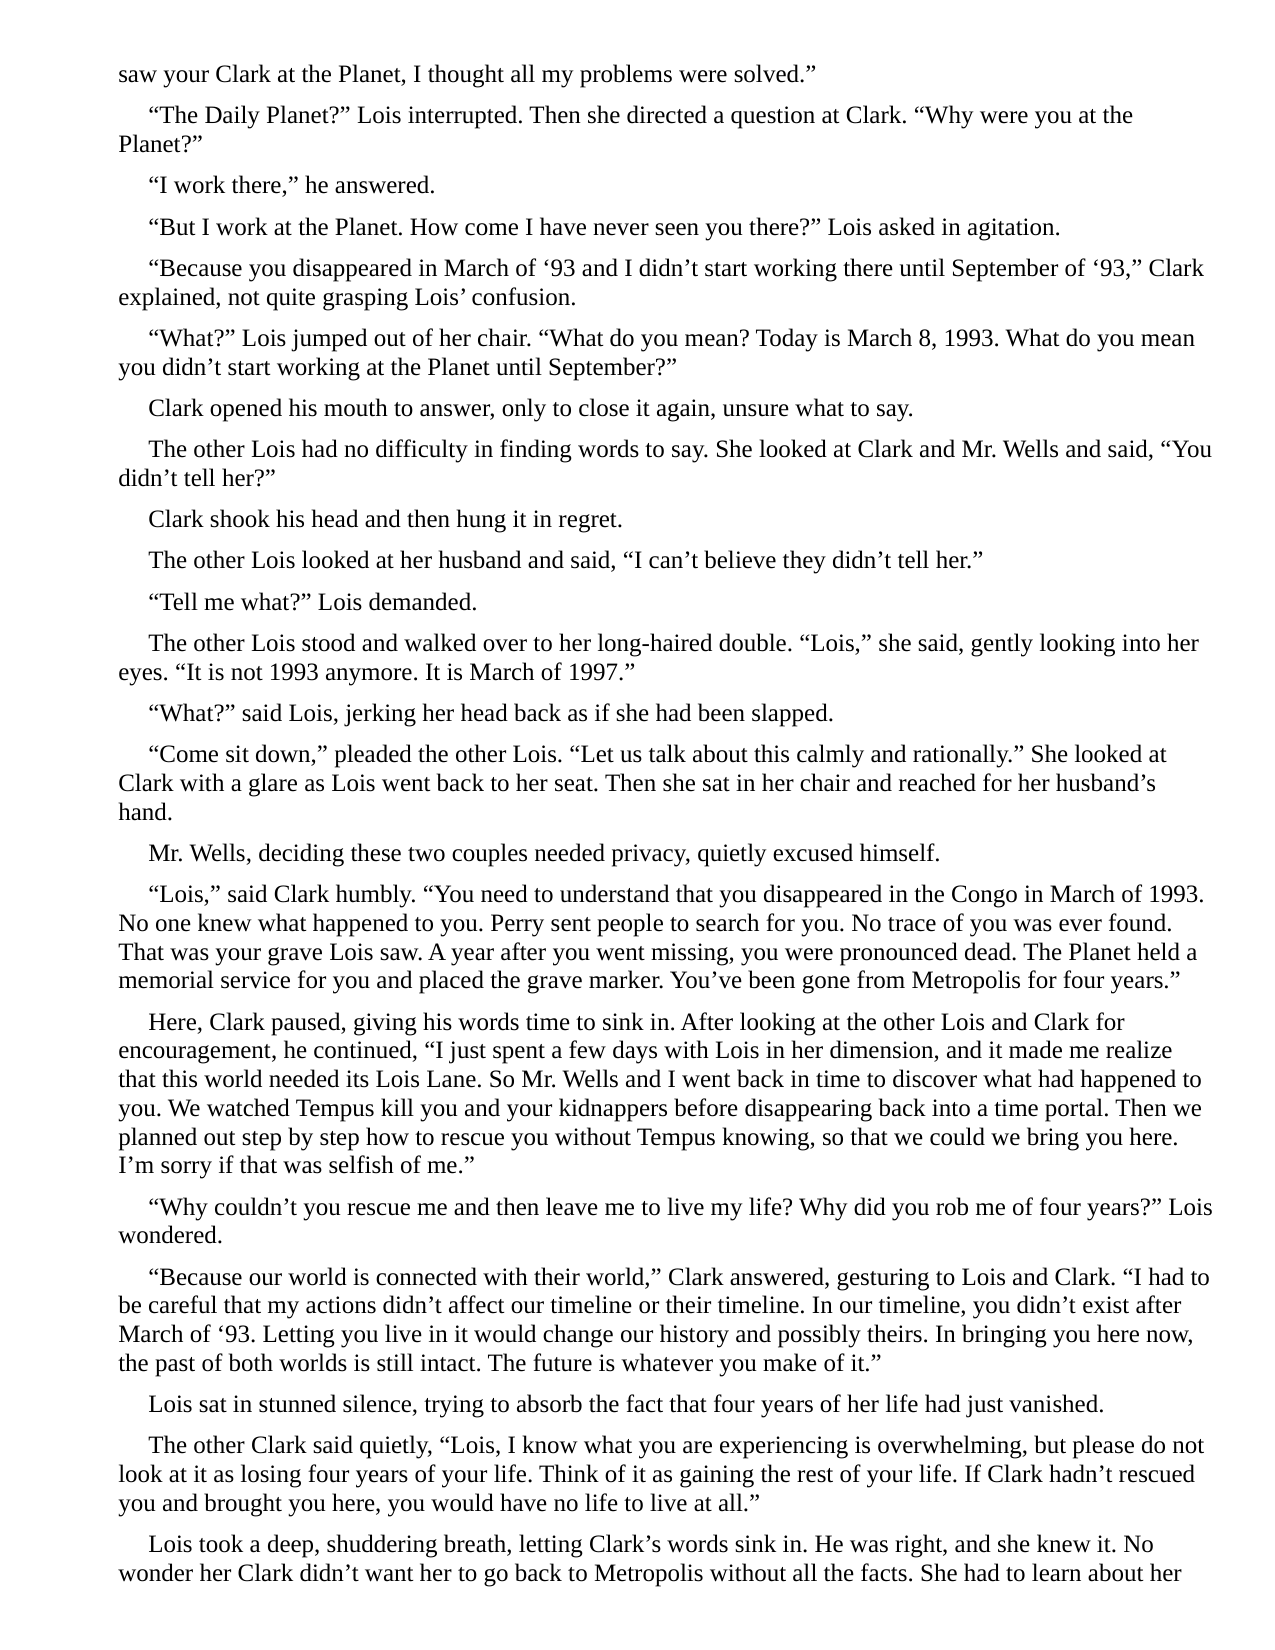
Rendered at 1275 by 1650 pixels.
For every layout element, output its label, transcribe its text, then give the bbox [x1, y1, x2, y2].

text Mr. Wells, deciding these two couples needed privacy, quietly excused himself. [118, 838, 1216, 867]
text Here, Clark paused, giving his words time to sink in. After looking at the other Lois and Clark for encouragement, he continued, “I just spent a few days with Lois in her dimension, and it made me realize that this world needed its Lois Lane. So Mr. Wells and I went back in time to discover what had happened to you. We watched Tempus kill you and your kidnappers before disappearing back into a time portal. Then we planned out step by step how to rescue you without Tempus knowing, so that we could we bring you here. I’m sorry if that was selfish of me.” [118, 1007, 1216, 1179]
text The other Lois looked at her husband and said, “I can’t believe they didn’t tell her.” [118, 545, 1216, 574]
text Lois sat in stunned silence, trying to absorb the fact that four years of her life had just vanished. [118, 1389, 1216, 1418]
text saw your Clark at the Planet, I thought all my problems were solved.” [118, 59, 1216, 88]
text “Because our world is connected with their world,” Clark answered, gesturing to Lois and Clark. “I had to be careful that my actions didn’t affect our timeline or their timeline. In our timeline, you didn’t exist after March of ‘93. Letting you live in it would change our history and possibly theirs. In bringing you here now, the past of both worlds is still intact. The future is whatever you make of it.” [118, 1262, 1216, 1377]
text “The Daily Planet?” Lois interrupted. Then she directed a question at Clark. “Why were you at the Planet?” [118, 100, 1216, 158]
text The other Lois had no difficulty in finding words to say. She looked at Clark and Mr. Wells and said, “You didn’t tell her?” [118, 434, 1216, 492]
text “What?” Lois jumped out of her chair. “What do you mean? Today is March 8, 1993. What do you mean you didn’t start working at the Planet until September?” [118, 323, 1216, 380]
text “Because you disappeared in March of ‘93 and I didn’t start working there until September of ‘93,” Clark explained, not quite grasping Lois’ confusion. [118, 253, 1216, 310]
text The other Clark said quietly, “Lois, I know what you are experiencing is overwhelming, but please do not look at it as losing four years of your life. Think of it as gaining the rest of your life. If Clark hadn’t rescued you and brought you here, you would have no life to live at all.” [118, 1430, 1216, 1517]
text “Lois,” said Clark humbly. “You need to understand that you disappeared in the Congo in March of 1993. No one knew what happened to you. Perry sent people to search for you. No trace of you was ever found. That was your grave Lois saw. A year after you went missing, you were pronounced dead. The Planet held a memorial service for you and placed the grave marker. You’ve been gone from Metropolis for four years.” [118, 879, 1216, 994]
text “Tell me what?” Lois demanded. [118, 587, 1216, 615]
text “I work there,” he answered. [118, 170, 1216, 199]
text “But I work at the Planet. How come I have never seen you there?” Lois asked in agitation. [118, 212, 1216, 240]
text Clark opened his mouth to answer, only to close it again, unsure what to say. [118, 393, 1216, 422]
text “Why couldn’t you rescue me and then leave me to live my life? Why did you rob me of four years?” Lois wondered. [118, 1192, 1216, 1249]
text “What?” said Lois, jerking her head back as if she had been slapped. [118, 698, 1216, 727]
text “Come sit down,” pleaded the other Lois. “Let us talk about this calmly and rationally.” She looked at Clark with a glare as Lois went back to her seat. Then she sat in her chair and reached for her husband’s hand. [118, 739, 1216, 825]
text The other Lois stood and walked over to her long-haired double. “Lois,” she said, gently looking into her eyes. “It is not 1993 anymore. It is March of 1997.” [118, 628, 1216, 685]
text Lois took a deep, shuddering breath, letting Clark’s words sink in. He was right, and she knew it. No wonder her Clark didn’t want her to go back to Metropolis without all the facts. She had to learn about her [118, 1529, 1216, 1587]
text Clark shook his head and then hung it in regret. [118, 504, 1216, 533]
